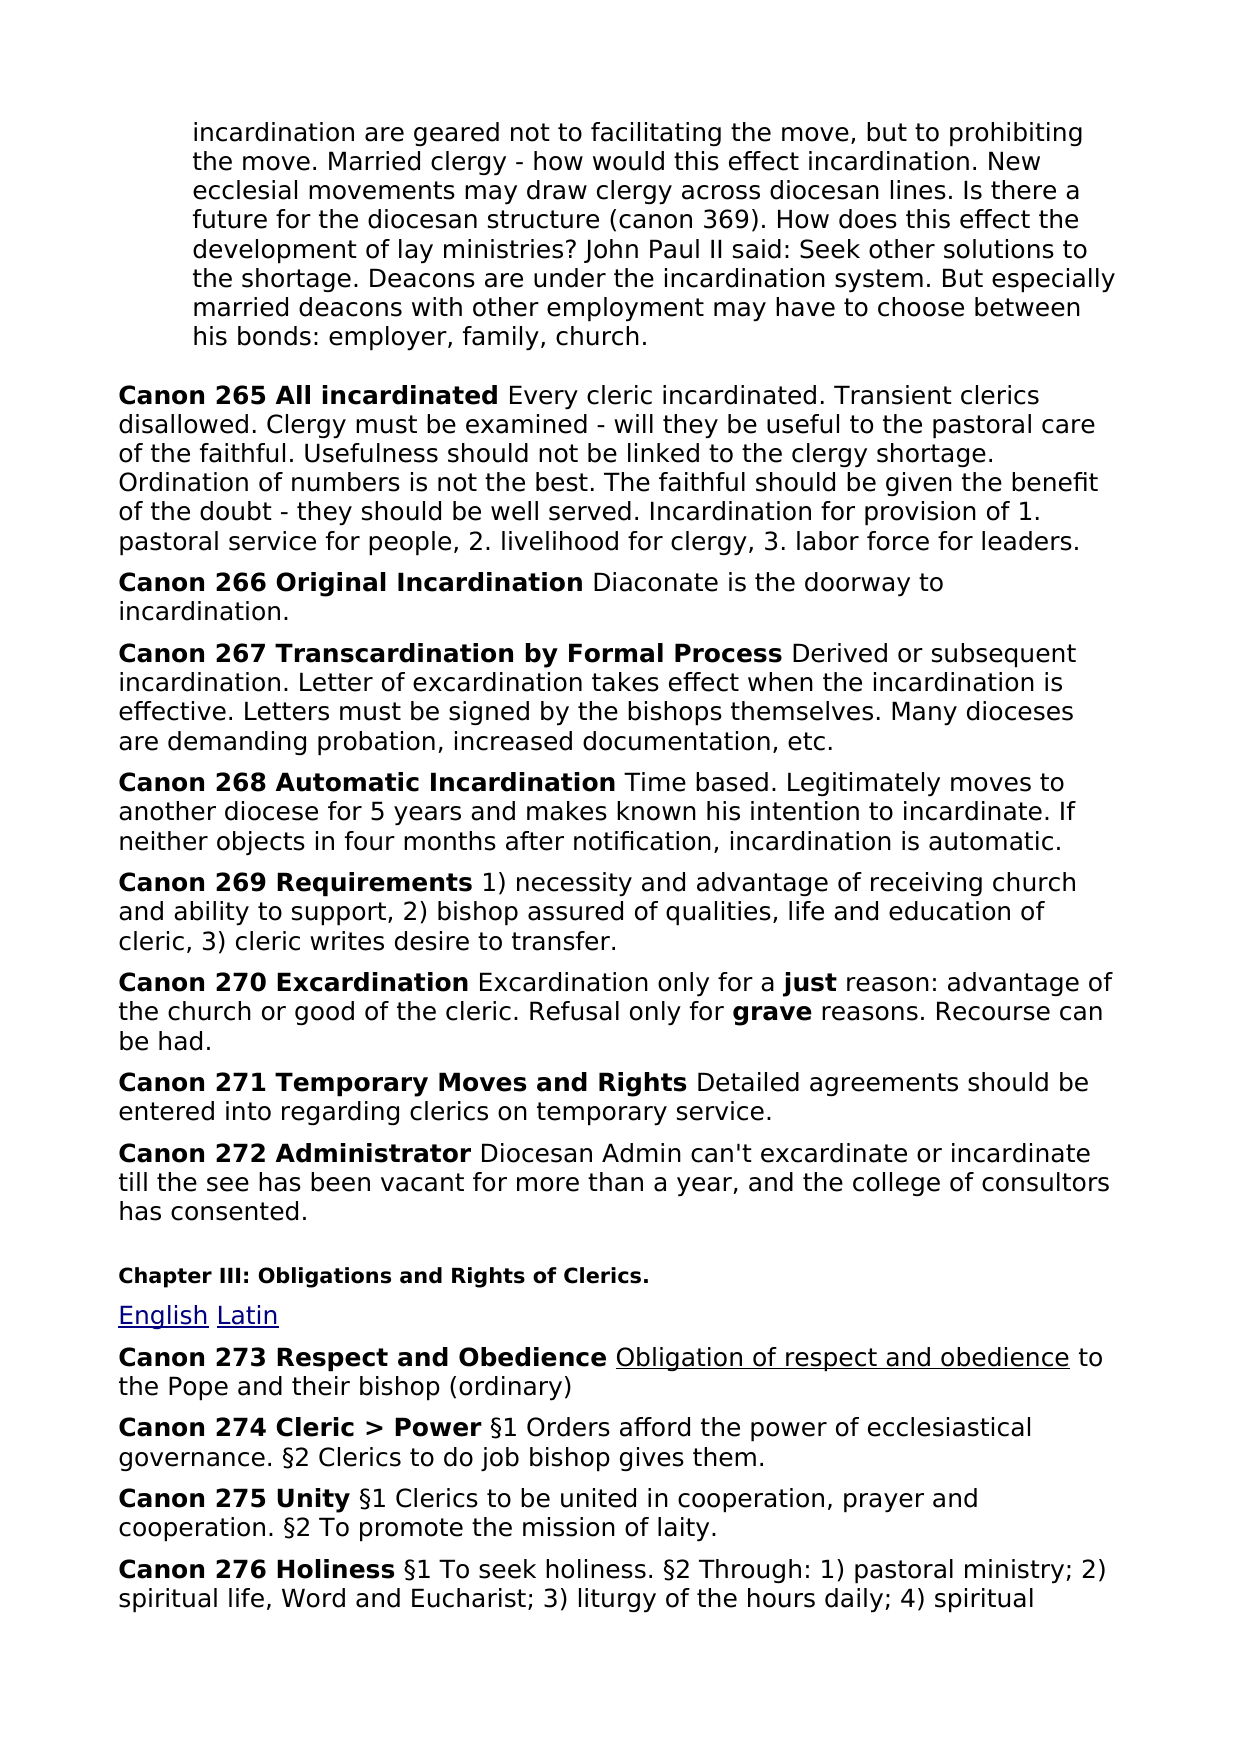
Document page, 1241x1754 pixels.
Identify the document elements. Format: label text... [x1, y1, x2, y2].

text Canon 274 Cleric > Power §1 Orders afford the power of ecclesiastical governance. §2 Clerics to do job bishop gives them. [118, 1413, 1122, 1472]
text Canon 270 Excardination Excardination only for a just reason: advantage of the church or good of the cleric. Refusal only for grave reasons. Recourse can be had. [118, 968, 1122, 1056]
text English Latin [118, 1301, 1122, 1330]
text Canon 276 Holiness §1 To seek holiness. §2 Through: 1) pastoral ministry; 2) spiritual life, Word and Eucharist; 3) liturgy of the hours daily; 4) spiritual [118, 1555, 1122, 1613]
list incardination are geared not to facilitating the move, but to prohibiting the move. Married clergy - how would this effect incardination. New ecclesial movements may draw clergy across diocesan lines. Is there a future for the diocesan structure (canon 369). How does this effect the development of lay ministries? John Paul II said: Seek other solutions to the shortage. Deacons are under the incardination system. But especially married deacons with other employment may have to choose between his bonds: employer, family, church. [177, 118, 1122, 351]
text Canon 271 Temporary Moves and Rights Detailed agreements should be entered into regarding clerics on temporary service. [118, 1068, 1122, 1127]
subtitle Chapter III: Obligations and Rights of Clerics. [118, 1264, 1122, 1288]
text Canon 275 Unity §1 Clerics to be united in cooperation, prayer and cooperation. §2 To promote the mission of laity. [118, 1484, 1122, 1543]
text Canon 268 Automatic Incardination Time based. Legitimately moves to another diocese for 5 years and makes known his intention to incardinate. If neither objects in four months after notification, incardination is automatic. [118, 768, 1122, 856]
text Canon 267 Transcardination by Formal Process Derived or subsequent incardination. Letter of excardination takes effect when the incardination is effective. Letters must be signed by the bishops themselves. Many dioceses are demanding probation, increased documentation, etc. [118, 639, 1122, 756]
text Canon 269 Requirements 1) necessity and advantage of receiving church and ability to support, 2) bishop assured of qualities, life and education of cleric, 3) cleric writes desire to transfer. [118, 868, 1122, 956]
text Canon 265 All incardinated Every cleric incardinated. Transient clerics disallowed. Clergy must be examined - will they be useful to the pastoral care of the faithful. Usefulness should not be linked to the clergy shortage. Ordination of numbers is not the best. The faithful should be given the benefit of the doubt - they should be well served. Incardination for provision of 1. pastoral service for people, 2. livelihood for clergy, 3. labor force for leaders. [118, 381, 1122, 556]
text Canon 273 Respect and Obedience Obligation of respect and obedience to the Pope and their bishop (ordinary) [118, 1343, 1122, 1401]
text Canon 266 Original Incardination Diaconate is the doorway to incardination. [118, 568, 1122, 627]
text Canon 272 Administrator Diocesan Admin can't excardinate or incardinate till the see has been vacant for more than a year, and the college of consultors has consented. [118, 1139, 1122, 1227]
